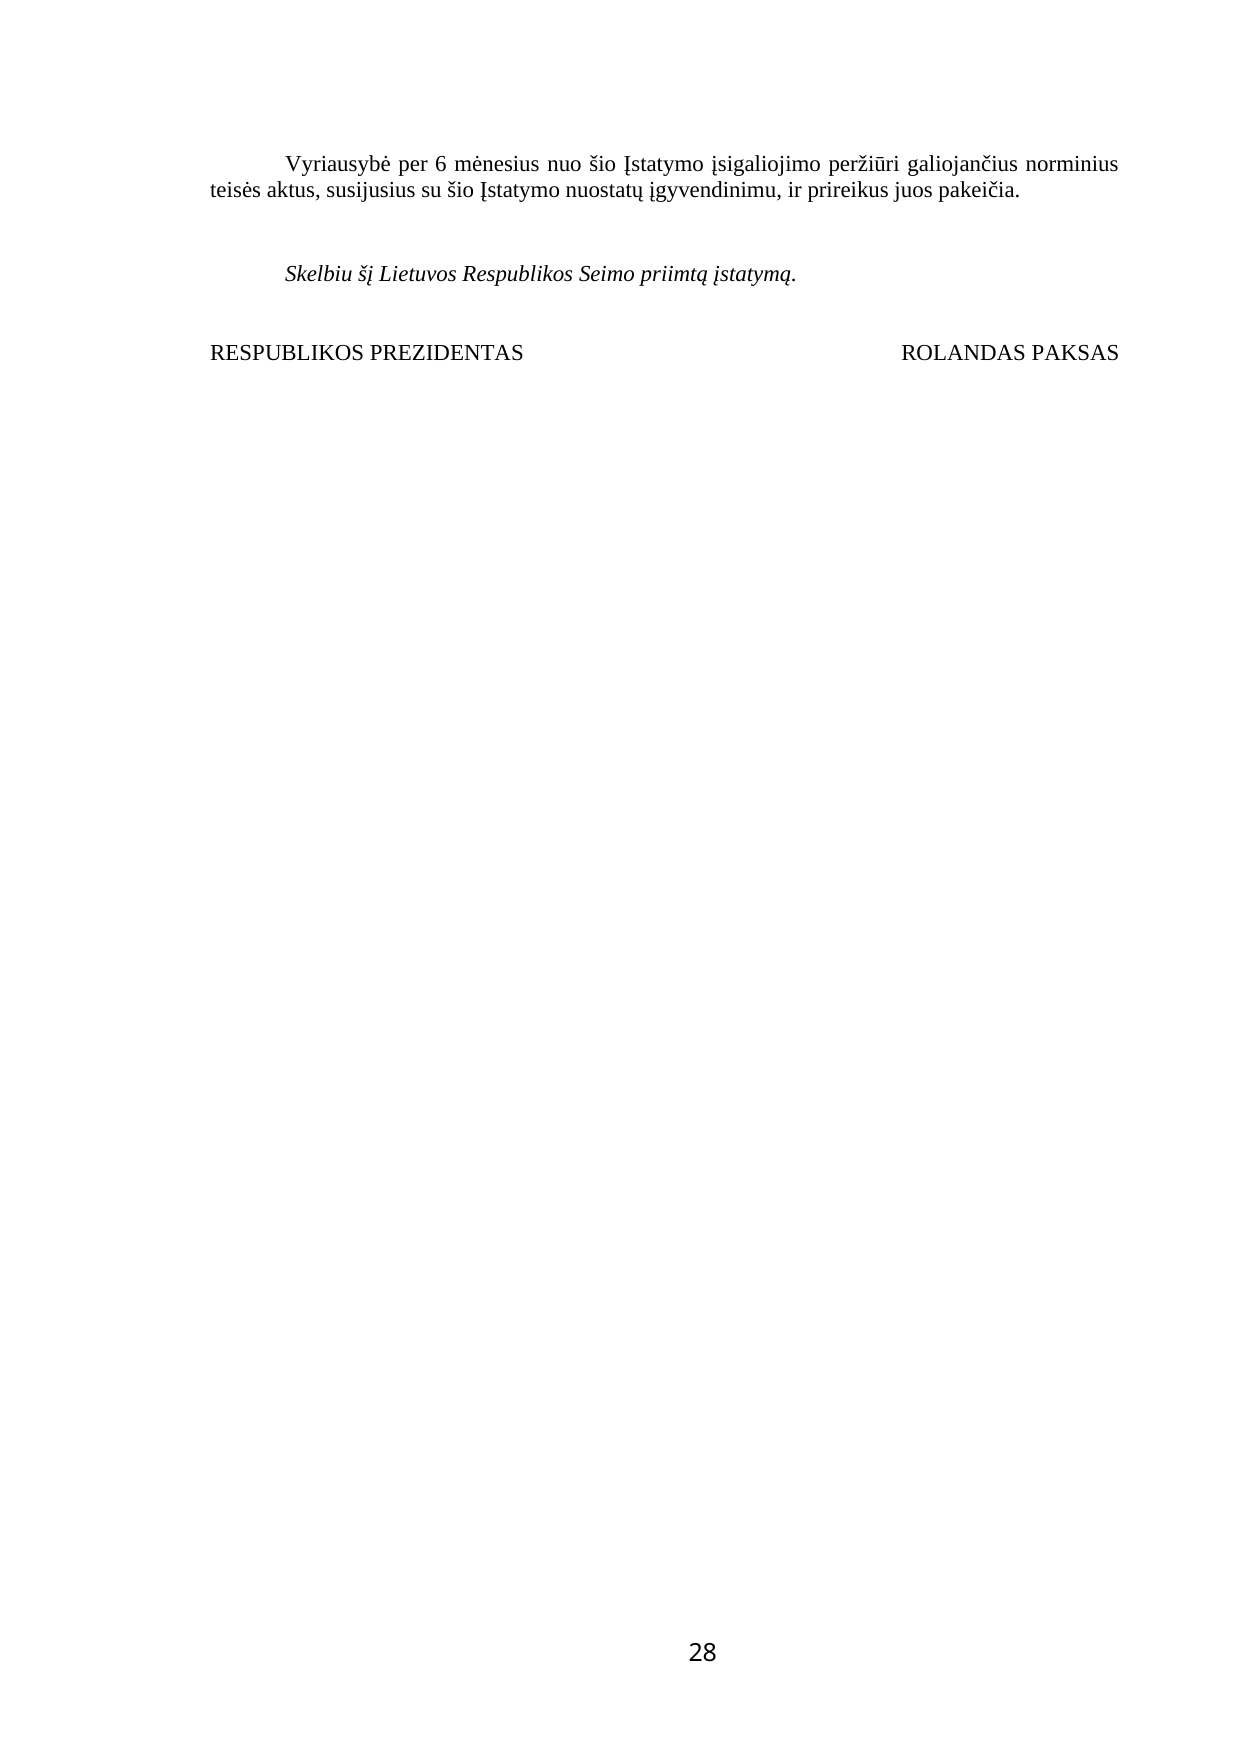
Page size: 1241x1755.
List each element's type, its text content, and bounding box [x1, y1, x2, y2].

text Vyriausybė per 6 mėnesius nuo šio Įstatymo įsigaliojimo peržiūri galiojančius norminius teisės aktus, susijusius su šio Įstatymo nuostatų įgyvendinimu, ir prireikus juos pakeičia. [210, 150, 1120, 203]
text RESPUBLIKOS PREZIDENTAS ROLANDAS PAKSAS [210, 339, 1120, 366]
text Skelbiu šį Lietuvos Respublikos Seimo priimtą įstatymą. [210, 260, 1120, 287]
